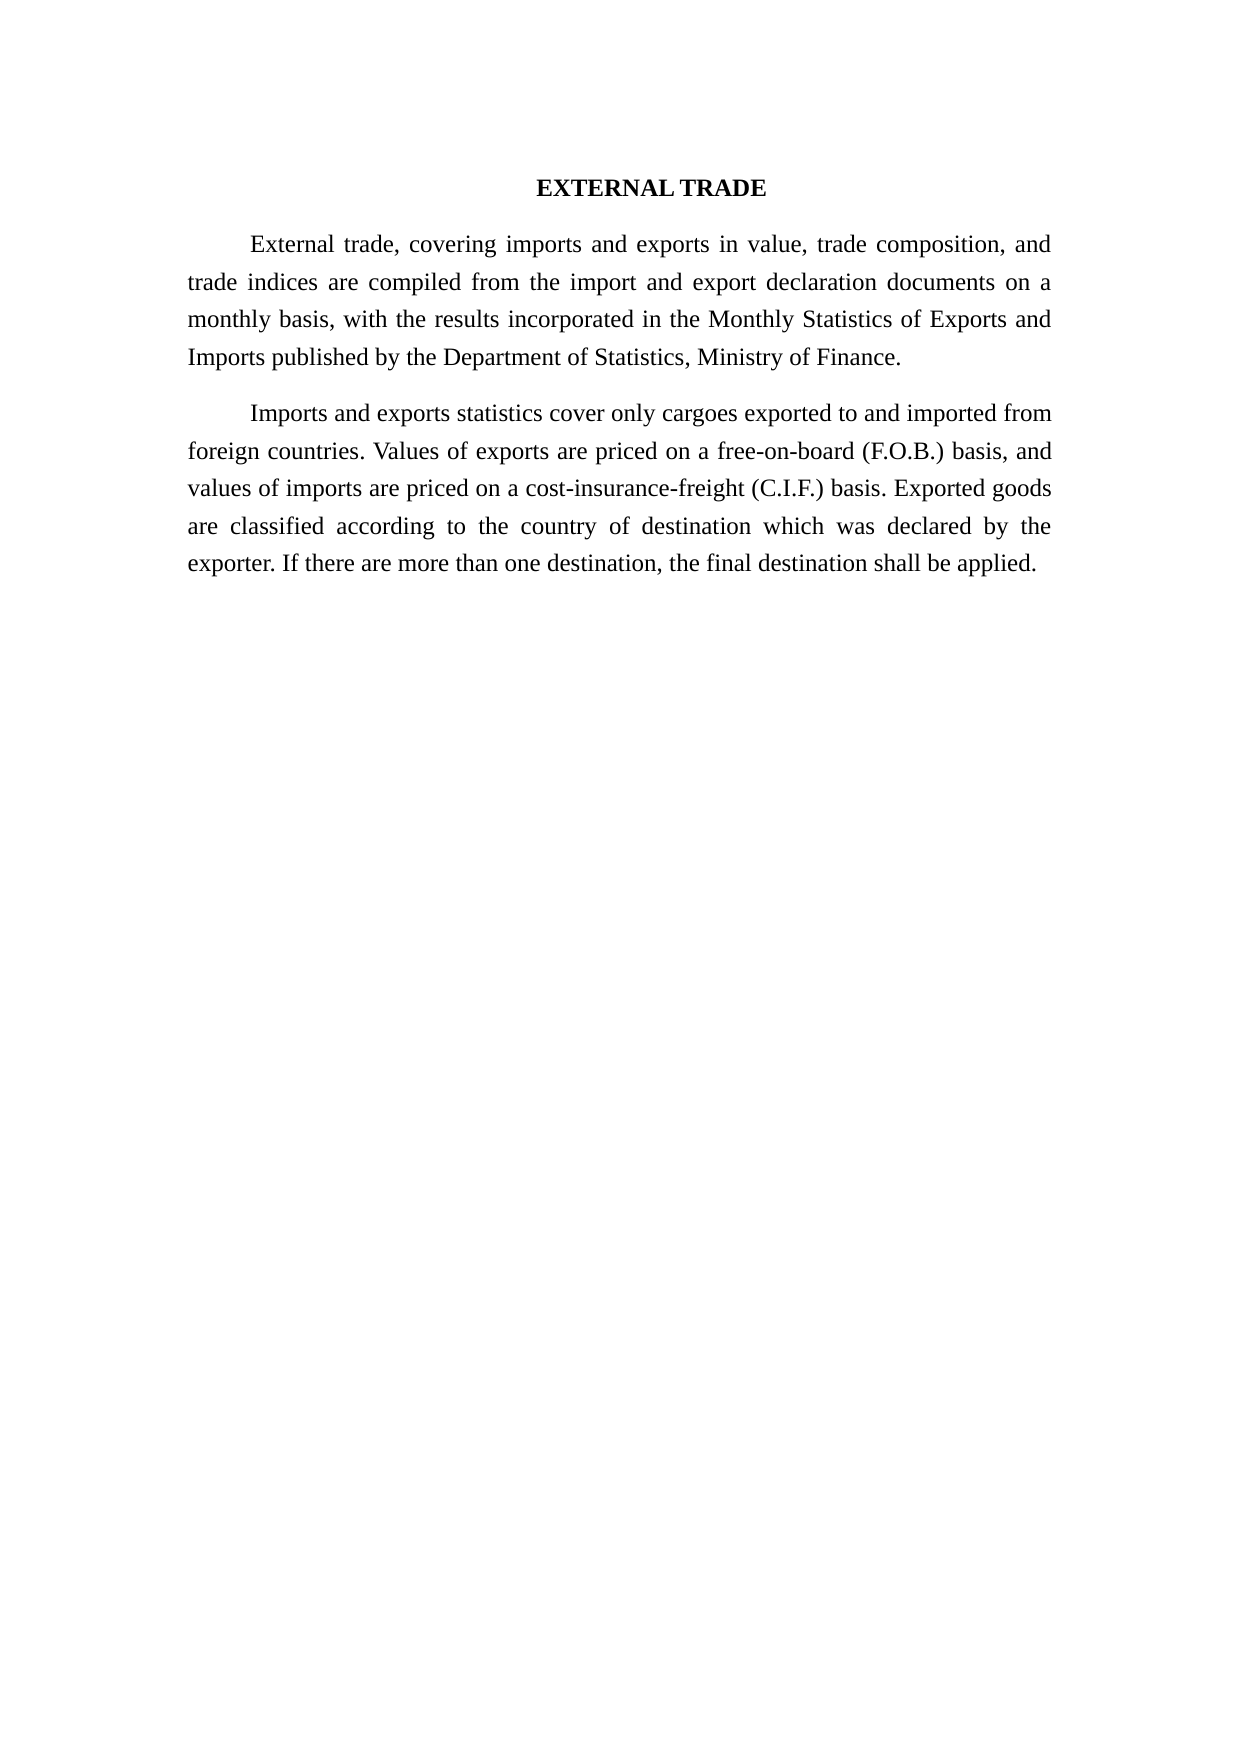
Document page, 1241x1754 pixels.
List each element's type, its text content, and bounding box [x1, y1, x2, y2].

text EXTERNAL TRADE [187, 164, 1053, 202]
text Imports and exports statistics cover only cargoes exported to and imported from foreign countries. Values of exports are priced on a free-on-board (F.O.B.) basis, and values of imports are priced on a cost-insurance-freight (C.I.F.) basis. Exported goods are classified according to the country of destination which was declared by the exporter. If there are more than one destination, the final destination shall be applied. [187, 389, 1053, 577]
text External trade, covering imports and exports in value, trade composition, and trade indices are compiled from the import and export declaration documents on a monthly basis, with the results incorporated in the Monthly Statistics of Exports and Imports published by the Department of Statistics, Ministry of Finance. [187, 221, 1053, 371]
